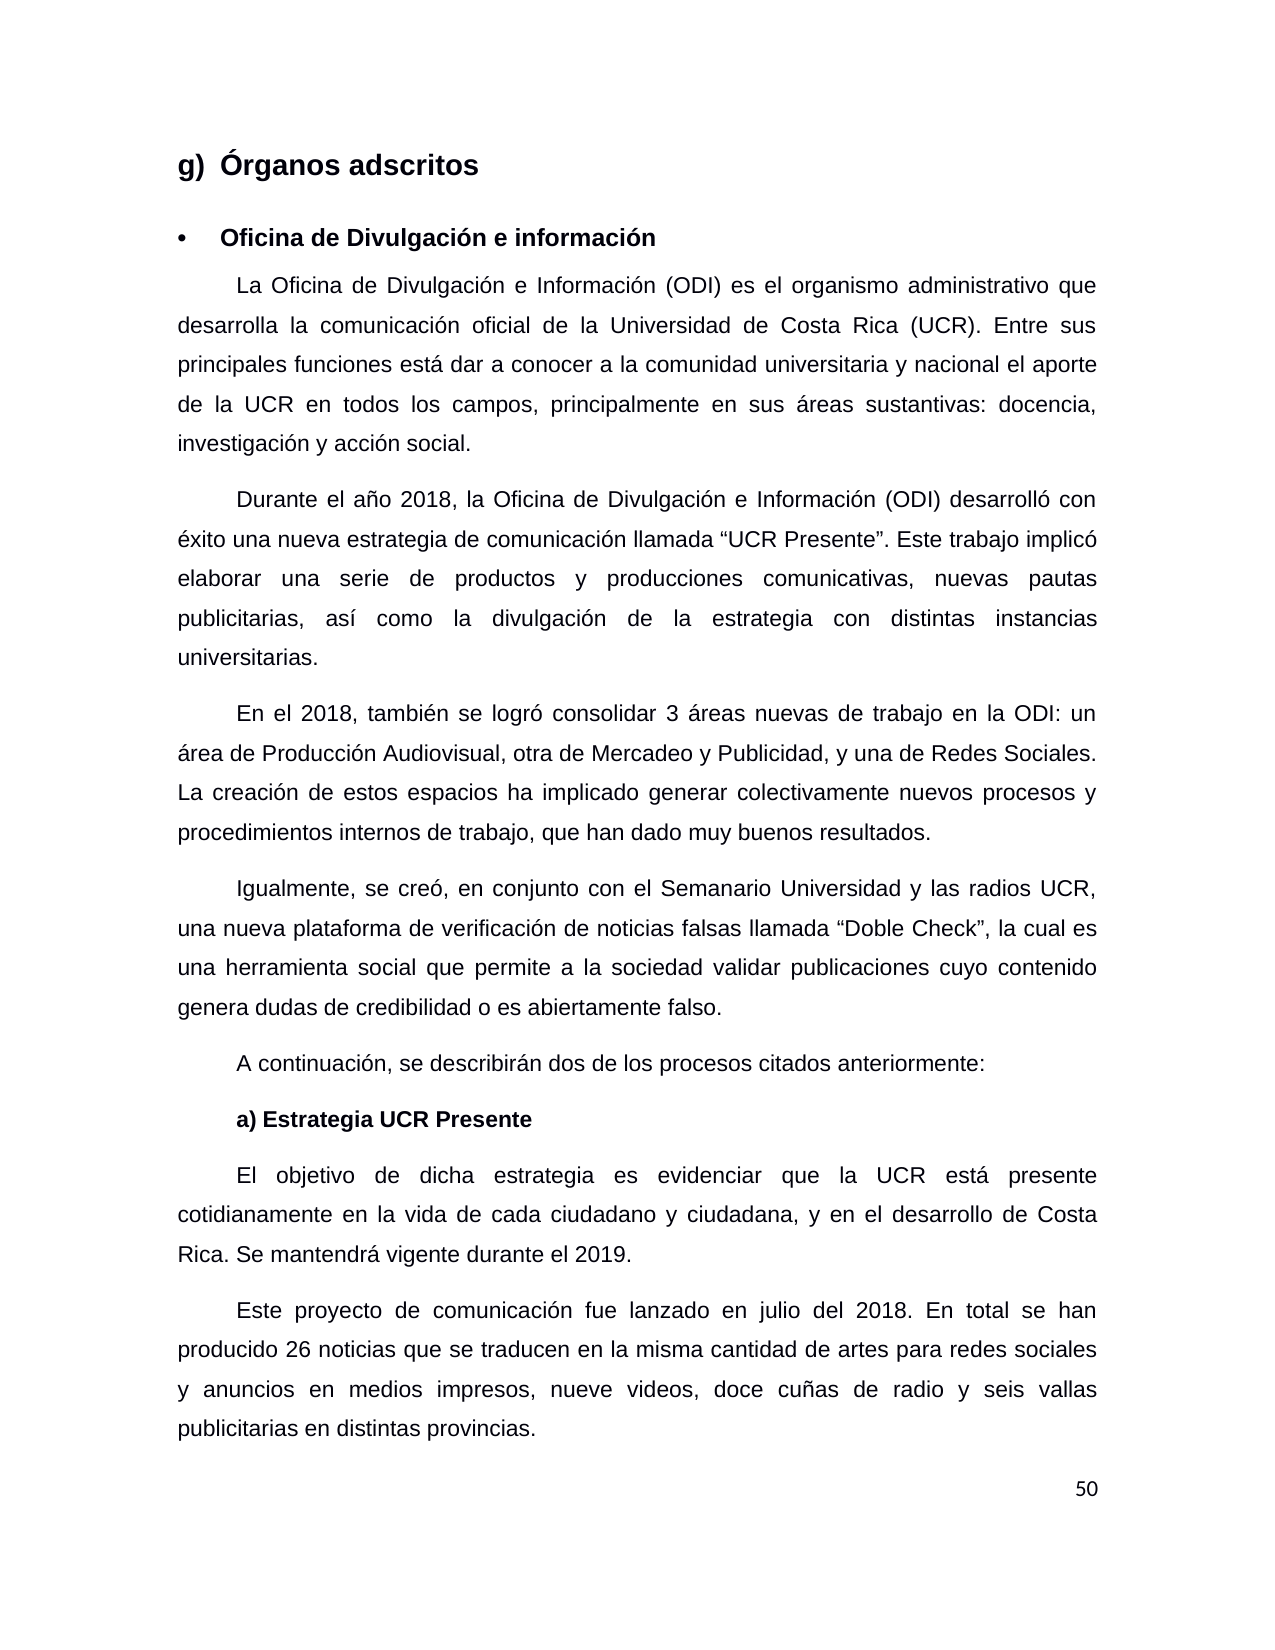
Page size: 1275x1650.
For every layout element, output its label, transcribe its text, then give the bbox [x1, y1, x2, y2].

text a) Estrategia UCR Presente [177, 1106, 1098, 1132]
text Durante el año 2018, la Oficina de Divulgación e Información (ODI) desarrolló con éxito una nueva estrategia de comunicación llamada “UCR Presente”. Este trabajo implicó elaborar una serie de productos y producciones comunicativas, nuevas pautas publicitarias, así como la divulgación de la estrategia con distintas instancias universitarias. [177, 486, 1098, 671]
text En el 2018, también se logró consolidar 3 áreas nuevas de trabajo en la ODI: un área de Producción Audiovisual, otra de Mercadeo y Publicidad, y una de Redes Sociales. La creación de estos espacios ha implicado generar colectivamente nuevos procesos y procedimientos internos de trabajo, que han dado muy buenos resultados. [177, 700, 1098, 845]
text Este proyecto de comunicación fue lanzado en julio del 2018. En total se han producido 26 noticias que se traducen en la misma cantidad de artes para redes sociales y anuncios en medios impresos, nueve videos, doce cuñas de radio y seis vallas publicitarias en distintas provincias. [177, 1297, 1098, 1442]
subtitle • Oficina de Divulgación e información [177, 223, 1098, 252]
text Igualmente, se creó, en conjunto con el Semanario Universidad y las radios UCR, una nueva plataforma de verificación de noticias falsas llamada “Doble Check”, la cual es una herramienta social que permite a la sociedad validar publicaciones cuyo contenido genera dudas de credibilidad o es abiertamente falso. [177, 875, 1098, 1020]
text La Oficina de Divulgación e Información (ODI) es el organismo administrativo que desarrolla la comunicación oficial de la Universidad de Costa Rica (UCR). Entre sus principales funciones está dar a conocer a la comunidad universitaria y nacional el aporte de la UCR en todos los campos, principalmente en sus áreas sustantivas: docencia, investigación y acción social. [177, 272, 1098, 457]
text A continuación, se describirán dos de los procesos citados anteriormente: [177, 1049, 1098, 1076]
subtitle Órganos adscritos [177, 148, 1098, 181]
text El objetivo de dicha estrategia es evidenciar que la UCR está presente cotidianamente en la vida de cada ciudadano y ciudadana, y en el desarrollo de Costa Rica. Se mantendrá vigente durante el 2019. [177, 1162, 1098, 1267]
